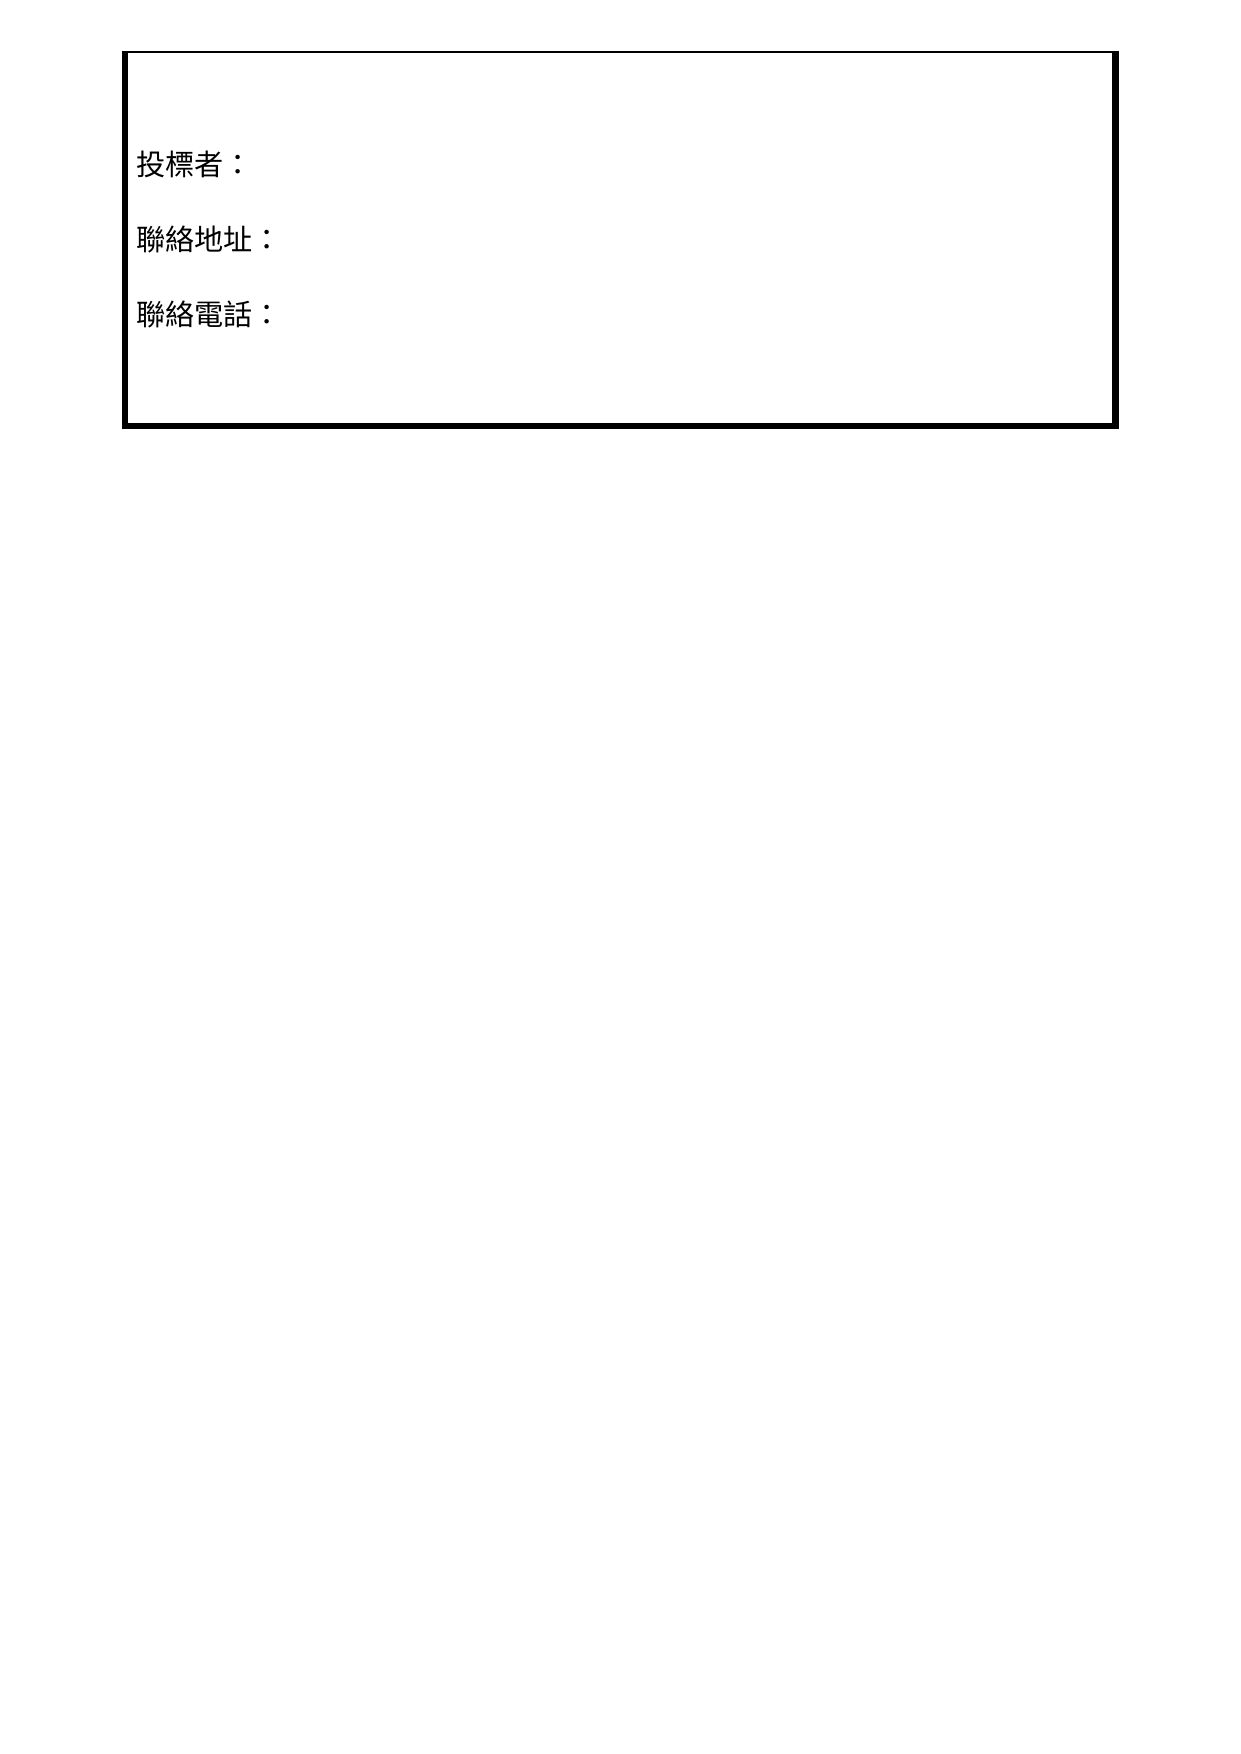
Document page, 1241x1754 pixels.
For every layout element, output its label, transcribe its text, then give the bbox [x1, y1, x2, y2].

table_cell 投標者： 聯絡地址： 聯絡電話： [128, 53, 1112, 423]
